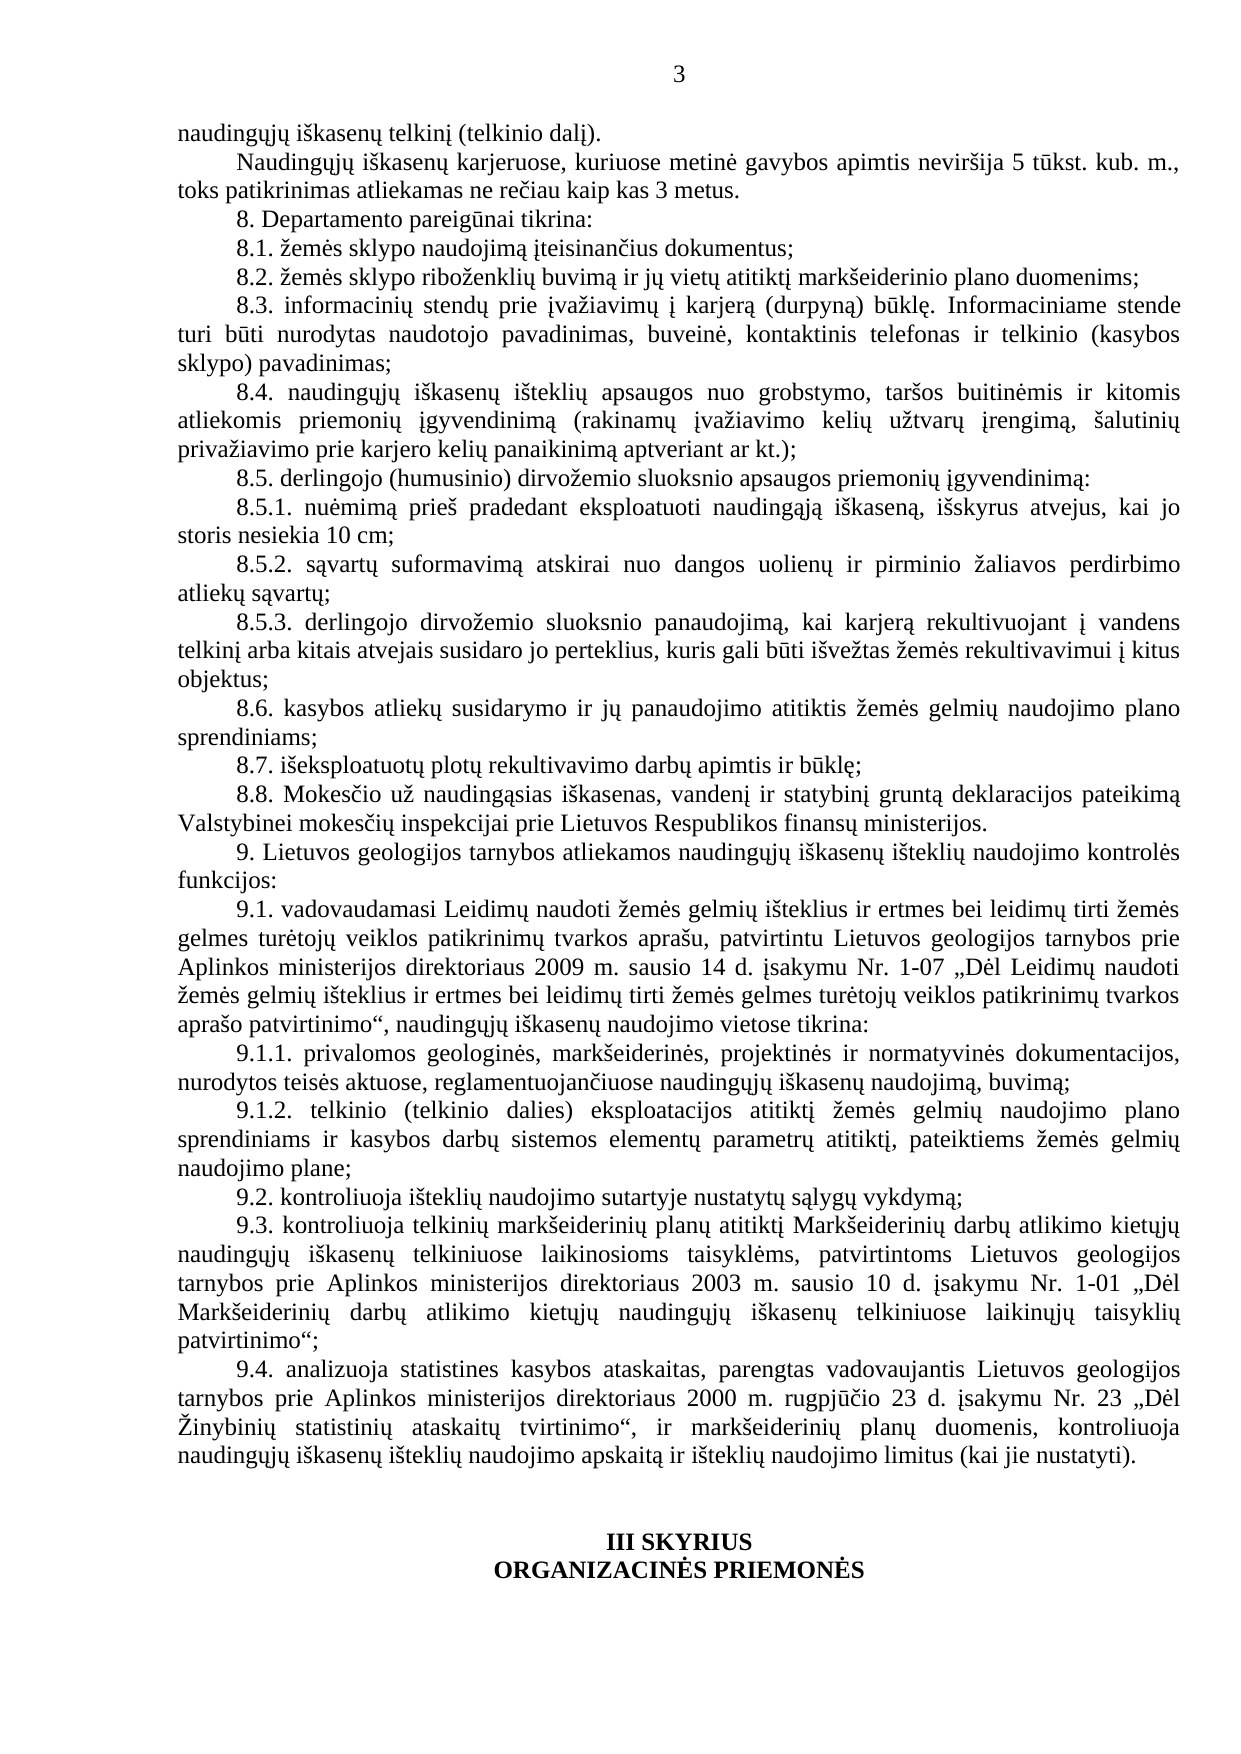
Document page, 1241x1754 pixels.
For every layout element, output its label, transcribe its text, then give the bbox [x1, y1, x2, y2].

text 9.2. kontroliuoja išteklių naudojimo sutartyje nustatytų sąlygų vykdymą; [177, 1182, 1181, 1211]
text 9. Lietuvos geologijos tarnybos atliekamos naudingųjų iškasenų išteklių naudojimo kontrolės funkcijos: [177, 837, 1181, 894]
text naudingųjų iškasenų telkinį (telkinio dalį). [177, 118, 1181, 147]
text 8. Departamento pareigūnai tikrina: [177, 204, 1181, 233]
text 8.2. žemės sklypo riboženklių buvimą ir jų vietų atitiktį markšeiderinio plano duomenims; [177, 262, 1181, 291]
text 8.6. kasybos atliekų susidarymo ir jų panaudojimo atitiktis žemės gelmių naudojimo plano sprendiniams; [177, 693, 1181, 751]
text 8.3. informacinių stendų prie įvažiavimų į karjerą (durpyną) būklę. Informaciniame stende turi būti nurodytas naudotojo pavadinimas, buveinė, kontaktinis telefonas ir telkinio (kasybos sklypo) pavadinimas; [177, 291, 1181, 377]
text 9.1.2. telkinio (telkinio dalies) eksploatacijos atitiktį žemės gelmių naudojimo plano sprendiniams ir kasybos darbų sistemos elementų parametrų atitiktį, pateiktiems žemės gelmių naudojimo plane; [177, 1096, 1181, 1182]
text 8.5.1. nuėmimą prieš pradedant eksploatuoti naudingąją iškaseną, išskyrus atvejus, kai jo storis nesiekia 10 cm; [177, 492, 1181, 549]
text 8.4. naudingųjų iškasenų išteklių apsaugos nuo grobstymo, taršos buitinėmis ir kitomis atliekomis priemonių įgyvendinimą (rakinamų įvažiavimo kelių užtvarų įrengimą, šalutinių privažiavimo prie karjero kelių panaikinimą aptveriant ar kt.); [177, 377, 1181, 463]
text 8.5.3. derlingojo dirvožemio sluoksnio panaudojimą, kai karjerą rekultivuojant į vandens telkinį arba kitais atvejais susidaro jo perteklius, kuris gali būti išvežtas žemės rekultivavimui į kitus objektus; [177, 607, 1181, 693]
text Naudingųjų iškasenų karjeruose, kuriuose metinė gavybos apimtis neviršija 5 tūkst. kub. m., toks patikrinimas atliekamas ne rečiau kaip kas 3 metus. [177, 147, 1181, 204]
text 9.1. vadovaudamasi Leidimų naudoti žemės gelmių išteklius ir ertmes bei leidimų tirti žemės gelmes turėtojų veiklos patikrinimų tvarkos aprašu, patvirtintu Lietuvos geologijos tarnybos prie Aplinkos ministerijos direktoriaus 2009 m. sausio 14 d. įsakymu Nr. 1-07 „Dėl Leidimų naudoti žemės gelmių išteklius ir ertmes bei leidimų tirti žemės gelmes turėtojų veiklos patikrinimų tvarkos aprašo patvirtinimo“, naudingųjų iškasenų naudojimo vietose tikrina: [177, 894, 1181, 1038]
text III SKYRIUS [177, 1527, 1181, 1556]
text 8.1. žemės sklypo naudojimą įteisinančius dokumentus; [177, 233, 1181, 262]
text 9.4. analizuoja statistines kasybos ataskaitas, parengtas vadovaujantis Lietuvos geologijos tarnybos prie Aplinkos ministerijos direktoriaus 2000 m. rugpjūčio 23 d. įsakymu Nr. 23 „Dėl Žinybinių statistinių ataskaitų tvirtinimo“, ir markšeiderinių planų duomenis, kontroliuoja naudingųjų iškasenų išteklių naudojimo apskaitą ir išteklių naudojimo limitus (kai jie nustatyti). [177, 1354, 1181, 1469]
text ORGANIZACINĖS PRIEMONĖS [177, 1556, 1181, 1584]
text 9.3. kontroliuoja telkinių markšeiderinių planų atitiktį Markšeiderinių darbų atlikimo kietųjų naudingųjų iškasenų telkiniuose laikinosioms taisyklėms, patvirtintoms Lietuvos geologijos tarnybos prie Aplinkos ministerijos direktoriaus 2003 m. sausio 10 d. įsakymu Nr. 1-01 „Dėl Markšeiderinių darbų atlikimo kietųjų naudingųjų iškasenų telkiniuose laikinųjų taisyklių patvirtinimo“; [177, 1211, 1181, 1354]
text 8.8. Mokesčio už naudingąsias iškasenas, vandenį ir statybinį gruntą deklaracijos pateikimą Valstybinei mokesčių inspekcijai prie Lietuvos Respublikos finansų ministerijos. [177, 779, 1181, 837]
text 8.7. išeksploatuotų plotų rekultivavimo darbų apimtis ir būklę; [177, 751, 1181, 779]
text 9.1.1. privalomos geologinės, markšeiderinės, projektinės ir normatyvinės dokumentacijos, nurodytos teisės aktuose, reglamentuojančiuose naudingųjų iškasenų naudojimą, buvimą; [177, 1038, 1181, 1096]
text 8.5. derlingojo (humusinio) dirvožemio sluoksnio apsaugos priemonių įgyvendinimą: [177, 463, 1181, 492]
text 8.5.2. sąvartų suformavimą atskirai nuo dangos uolienų ir pirminio žaliavos perdirbimo atliekų sąvartų; [177, 549, 1181, 607]
